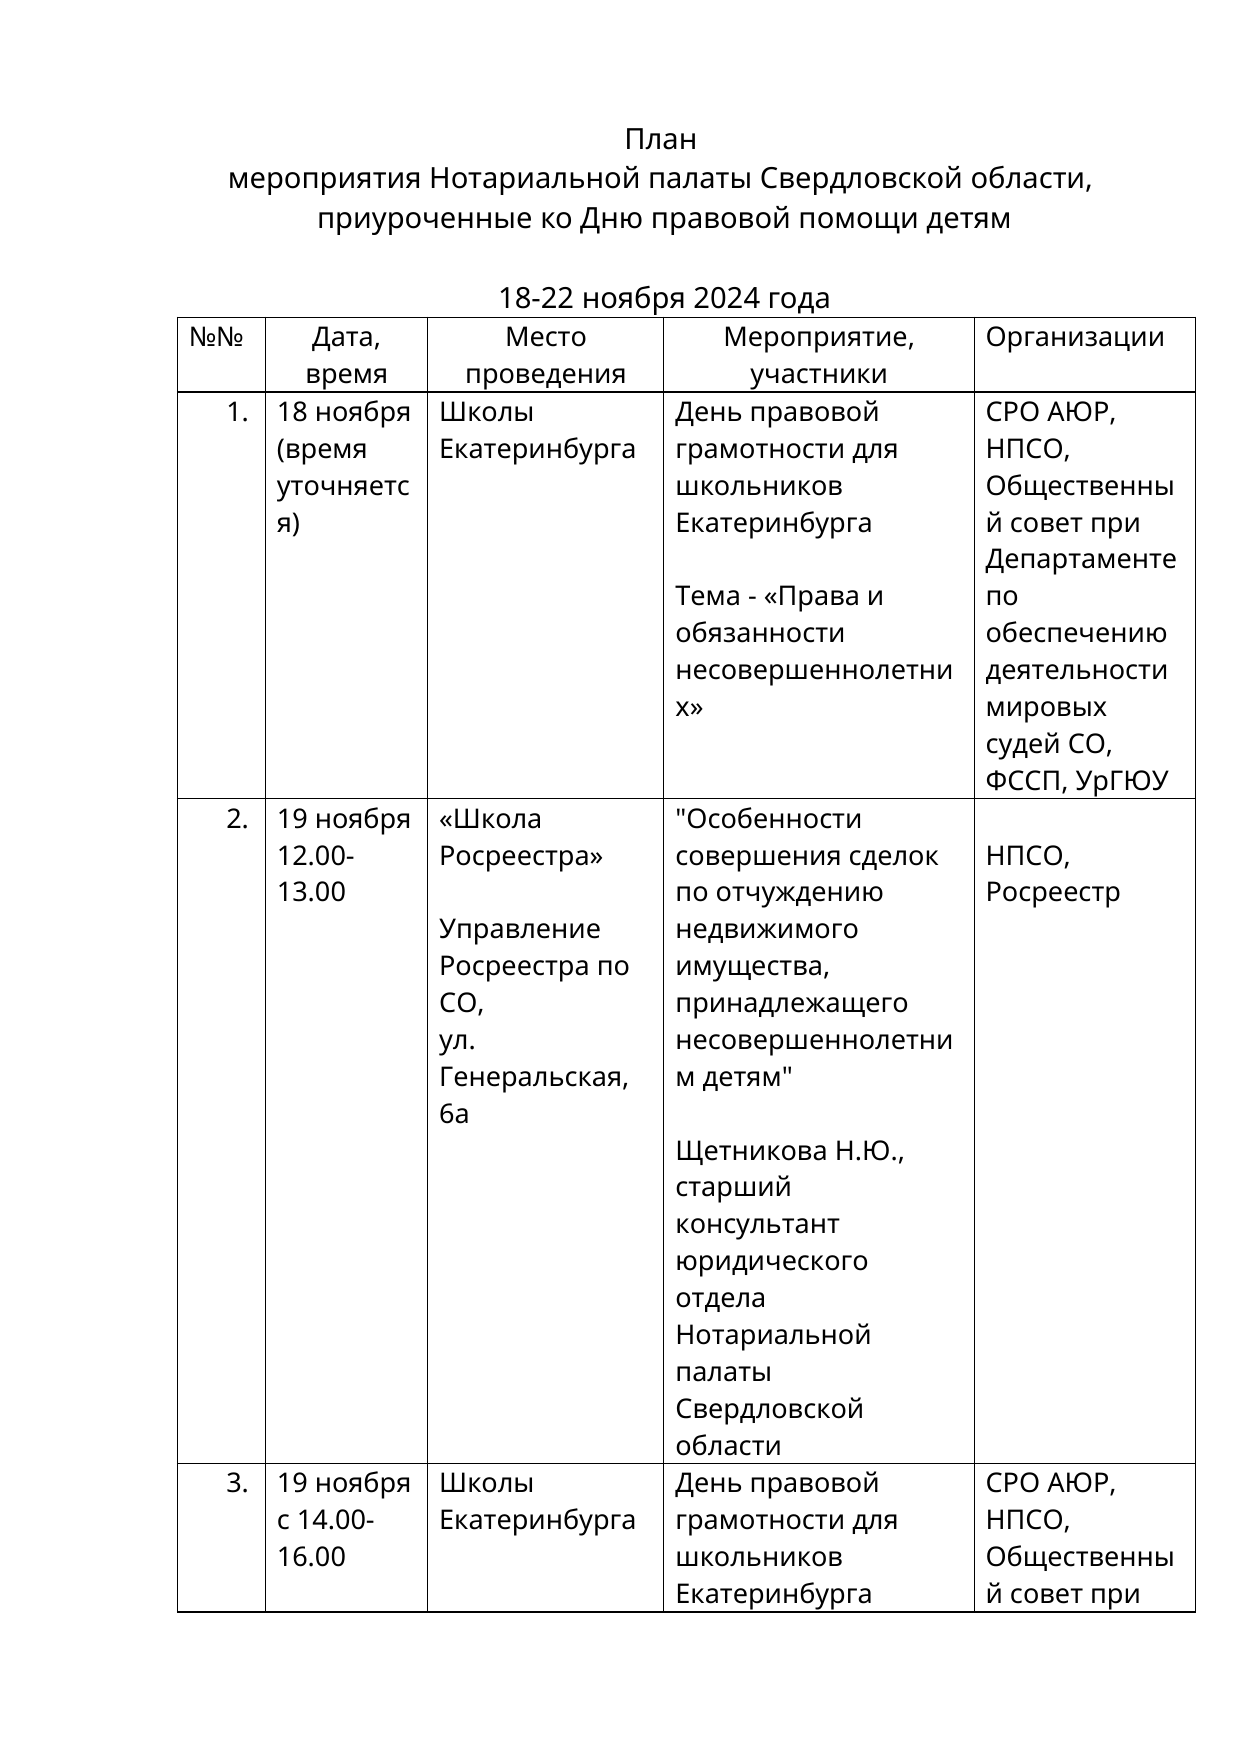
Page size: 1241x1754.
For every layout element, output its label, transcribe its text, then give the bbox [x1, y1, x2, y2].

table_cell 18 ноября (время уточняется) [266, 393, 427, 798]
table_header Место проведения [428, 318, 663, 391]
table_header Дата, время [266, 318, 427, 391]
table_cell Школы Екатеринбурга [428, 393, 663, 798]
table_header Мероприятие, участники [664, 318, 974, 391]
text приуроченные ко Дню правовой помощи детям [177, 197, 1152, 237]
table_cell «Школа Росреестра» Управление Росреестра по СО, ул. Генеральская, 6а [428, 799, 663, 1463]
table_cell СРО АЮР, НПСО, Общественный совет при Департаменте по обеспечению деятельности мировых судей СО, ФССП, УрГЮУ [975, 393, 1195, 798]
table_cell [178, 799, 265, 1463]
table_cell 19 ноября с 14.00-16.00 [266, 1464, 427, 1611]
table_header №№ [178, 318, 265, 391]
text мероприятия Нотариальной палаты Свердловской области, [177, 158, 1152, 197]
table_cell "Особенности совершения сделок по отчуждению недвижимого имущества, принадлежащего несовершеннолетним детям" Щетникова Н.Ю., старший консультант юридического отдела Нотариальной палаты Свердловской области [664, 799, 974, 1463]
table_cell [178, 393, 265, 798]
text План [177, 118, 1152, 158]
table_header Организации [975, 318, 1195, 391]
table_cell Школы Екатеринбурга [428, 1464, 663, 1611]
table_cell НПСО, Росреестр [975, 799, 1195, 1463]
table_cell День правовой грамотности для школьников Екатеринбурга [664, 1464, 974, 1611]
table_cell СРО АЮР, НПСО, Общественный совет при [975, 1464, 1195, 1611]
table_cell [178, 1464, 265, 1611]
table_cell 19 ноября 12.00-13.00 [266, 799, 427, 1463]
text 18-22 ноября 2024 года [177, 277, 1152, 317]
table_cell День правовой грамотности для школьников Екатеринбурга Тема - «Права и обязанности несовершеннолетних» [664, 393, 974, 798]
